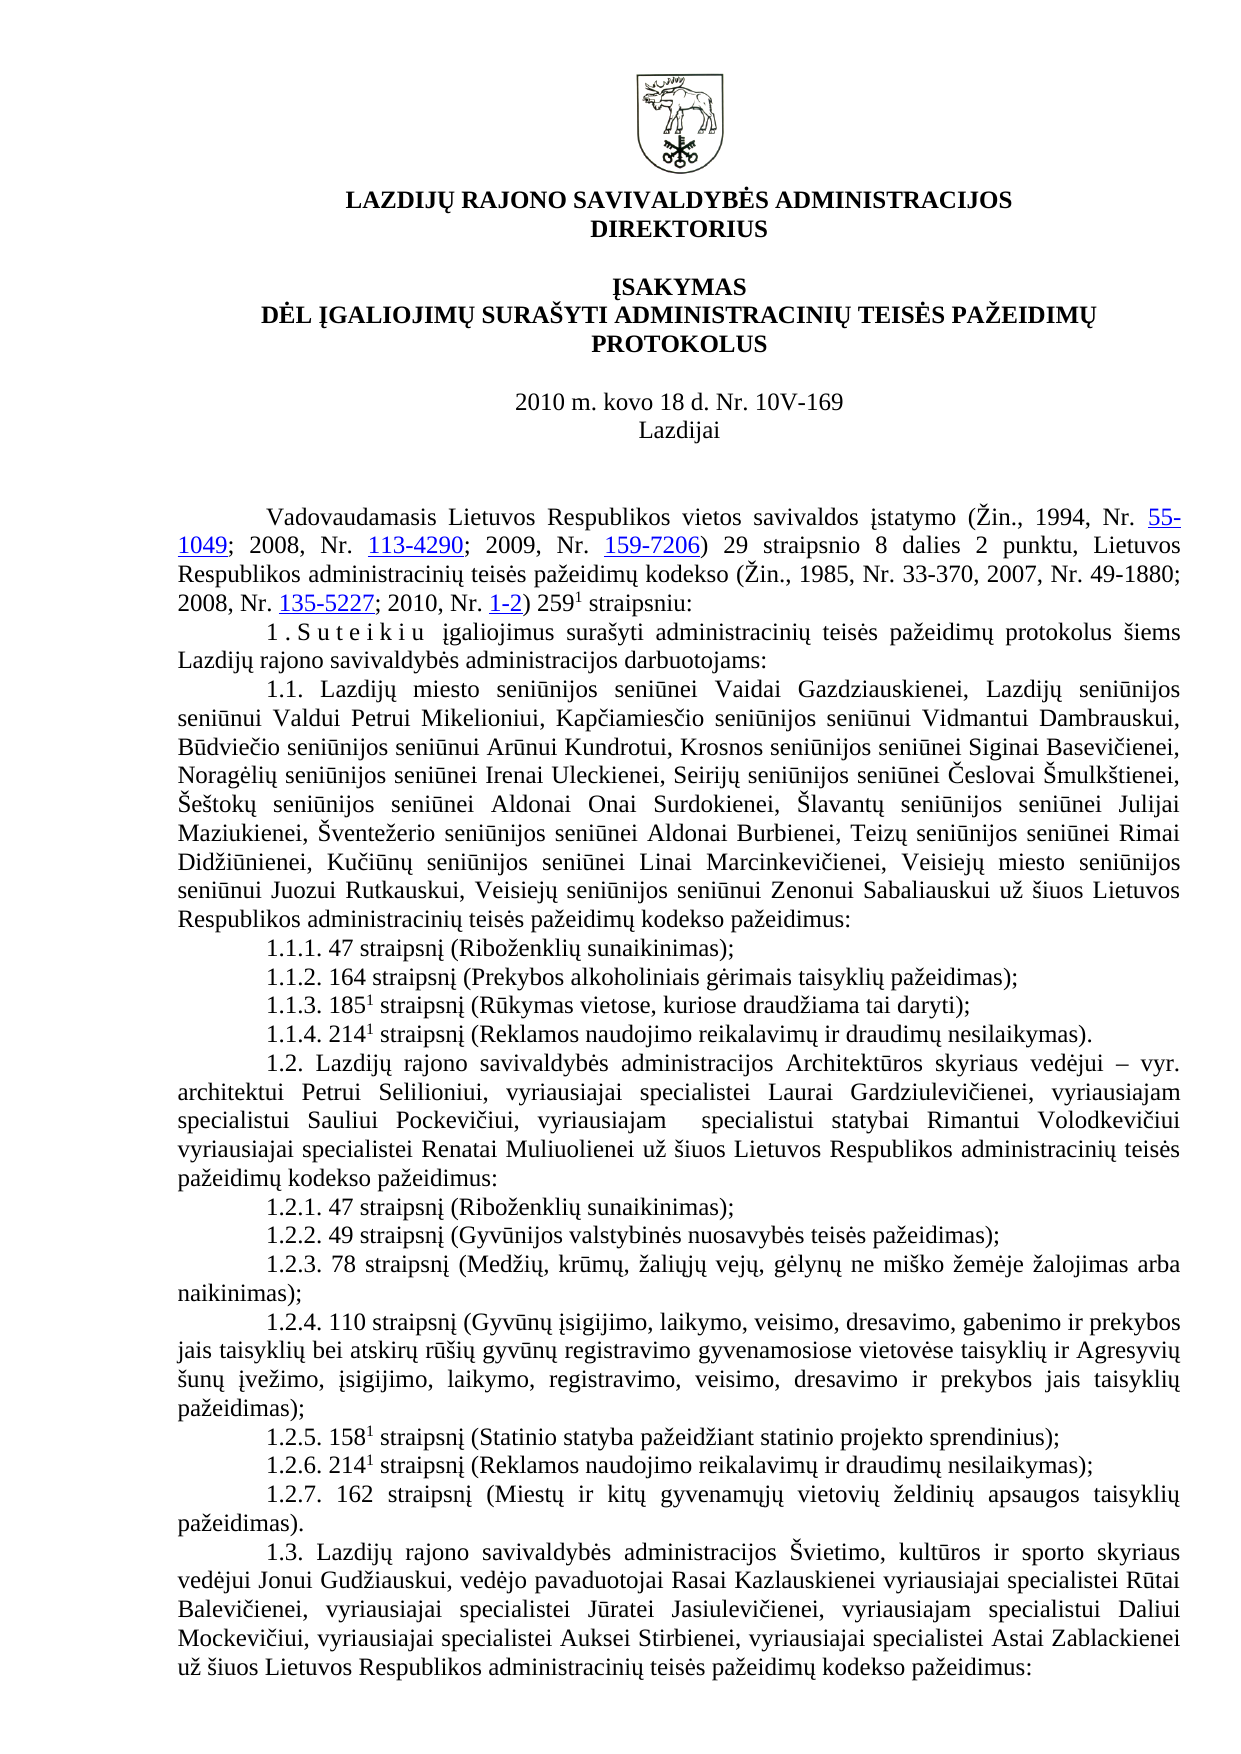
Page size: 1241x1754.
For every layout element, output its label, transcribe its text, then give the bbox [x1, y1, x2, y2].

text Vadovaudamasis Lietuvos Respublikos vietos savivaldos įstatymo (Žin., 1994, Nr. 55-1049; 2008, Nr. 113-4290; 2009, Nr. 159-7206) 29 straipsnio 8 dalies 2 punktu, Lietuvos Respublikos administracinių teisės pažeidimų kodekso (Žin., 1985, Nr. 33-370, 2007, Nr. 49-1880; 2008, Nr. 135-5227; 2010, Nr. 1-2) 2591 straipsniu: [177, 502, 1181, 617]
text 1.2.4. 110 straipsnį (Gyvūnų įsigijimo, laikymo, veisimo, dresavimo, gabenimo ir prekybos jais taisyklių bei atskirų rūšių gyvūnų registravimo gyvenamosiose vietovėse taisyklių ir Agresyvių šunų įvežimo, įsigijimo, laikymo, registravimo, veisimo, dresavimo ir prekybos jais taisyklių pažeidimas); [177, 1307, 1181, 1422]
text 1.1.3. 1851 straipsnį (Rūkymas vietose, kuriose draudžiama tai daryti); [177, 991, 1181, 1019]
text 1.2.3. 78 straipsnį (Medžių, krūmų, žaliųjų vejų, gėlynų ne miško žemėje žalojimas arba naikinimas); [177, 1249, 1181, 1307]
text 1.2.6. 2141 straipsnį (Reklamos naudojimo reikalavimų ir draudimų nesilaikymas); [177, 1451, 1181, 1479]
text ĮSAKYMAS [177, 272, 1181, 301]
text 1.1.2. 164 straipsnį (Prekybos alkoholiniais gėrimais taisyklių pažeidimas); [177, 962, 1181, 991]
text DĖL ĮGALIOJIMŲ SURAŠYTI ADMINISTRACINIŲ TEISĖS PAŽEIDIMŲ PROTOKOLUS [177, 301, 1181, 358]
text 1.2.7. 162 straipsnį (Miestų ir kitų gyvenamųjų vietovių želdinių apsaugos taisyklių pažeidimas). [177, 1479, 1181, 1537]
text 1.1. Lazdijų miesto seniūnijos seniūnei Vaidai Gazdziauskienei, Lazdijų seniūnijos seniūnui Valdui Petrui Mikelioniui, Kapčiamiesčio seniūnijos seniūnui Vidmantui Dambrauskui, Būdviečio seniūnijos seniūnui Arūnui Kundrotui, Krosnos seniūnijos seniūnei Siginai Basevičienei, Noragėlių seniūnijos seniūnei Irenai Uleckienei, Seirijų seniūnijos seniūnei Česlovai Šmulkštienei, Šeštokų seniūnijos seniūnei Aldonai Onai Surdokienei, Šlavantų seniūnijos seniūnei Julijai Maziukienei, Šventežerio seniūnijos seniūnei Aldonai Burbienei, Teizų seniūnijos seniūnei Rimai Didžiūnienei, Kučiūnų seniūnijos seniūnei Linai Marcinkevičienei, Veisiejų miesto seniūnijos seniūnui Juozui Rutkauskui, Veisiejų seniūnijos seniūnui Zenonui Sabaliauskui už šiuos Lietuvos Respublikos administracinių teisės pažeidimų kodekso pažeidimus: [177, 674, 1181, 933]
text 1.2.5. 1581 straipsnį (Statinio statyba pažeidžiant statinio projekto sprendinius); [177, 1422, 1181, 1451]
text 1.2.1. 47 straipsnį (Riboženklių sunaikinimas); [177, 1192, 1181, 1221]
text LAZDIJŲ RAJONO SAVIVALDYBĖS ADMINISTRACIJOS [177, 186, 1181, 214]
text DIREKTORIUS [177, 214, 1181, 243]
text Lazdijai [177, 416, 1181, 444]
text 2010 m. kovo 18 d. Nr. 10V-169 [177, 387, 1181, 416]
text 1.3. Lazdijų rajono savivaldybės administracijos Švietimo, kultūros ir sporto skyriaus vedėjui Jonui Gudžiauskui, vedėjo pavaduotojai Rasai Kazlauskienei vyriausiajai specialistei Rūtai Balevičienei, vyriausiajai specialistei Jūratei Jasiulevičienei, vyriausiajam specialistui Daliui Mockevičiui, vyriausiajai specialistei Auksei Stirbienei, vyriausiajai specialistei Astai Zablackienei už šiuos Lietuvos Respublikos administracinių teisės pažeidimų kodekso pažeidimus: [177, 1537, 1181, 1681]
text 1.2.2. 49 straipsnį (Gyvūnijos valstybinės nuosavybės teisės pažeidimas); [177, 1221, 1181, 1249]
text 1.1.1. 47 straipsnį (Riboženklių sunaikinimas); [177, 933, 1181, 962]
text 1.1.4. 2141 straipsnį (Reklamos naudojimo reikalavimų ir draudimų nesilaikymas). [177, 1019, 1181, 1048]
text 1.2. Lazdijų rajono savivaldybės administracijos Architektūros skyriaus vedėjui – vyr. architektui Petrui Selilioniui, vyriausiajai specialistei Laurai Gardziulevičienei, vyriausiajam specialistui Sauliui Pockevičiui, vyriausiajam specialistui statybai Rimantui Volodkevičiui vyriausiajai specialistei Renatai Muliuolienei už šiuos Lietuvos Respublikos administracinių teisės pažeidimų kodekso pažeidimus: [177, 1048, 1181, 1192]
text 1.Suteikiu įgaliojimus surašyti administracinių teisės pažeidimų protokolus šiems Lazdijų rajono savivaldybės administracijos darbuotojams: [177, 617, 1181, 674]
